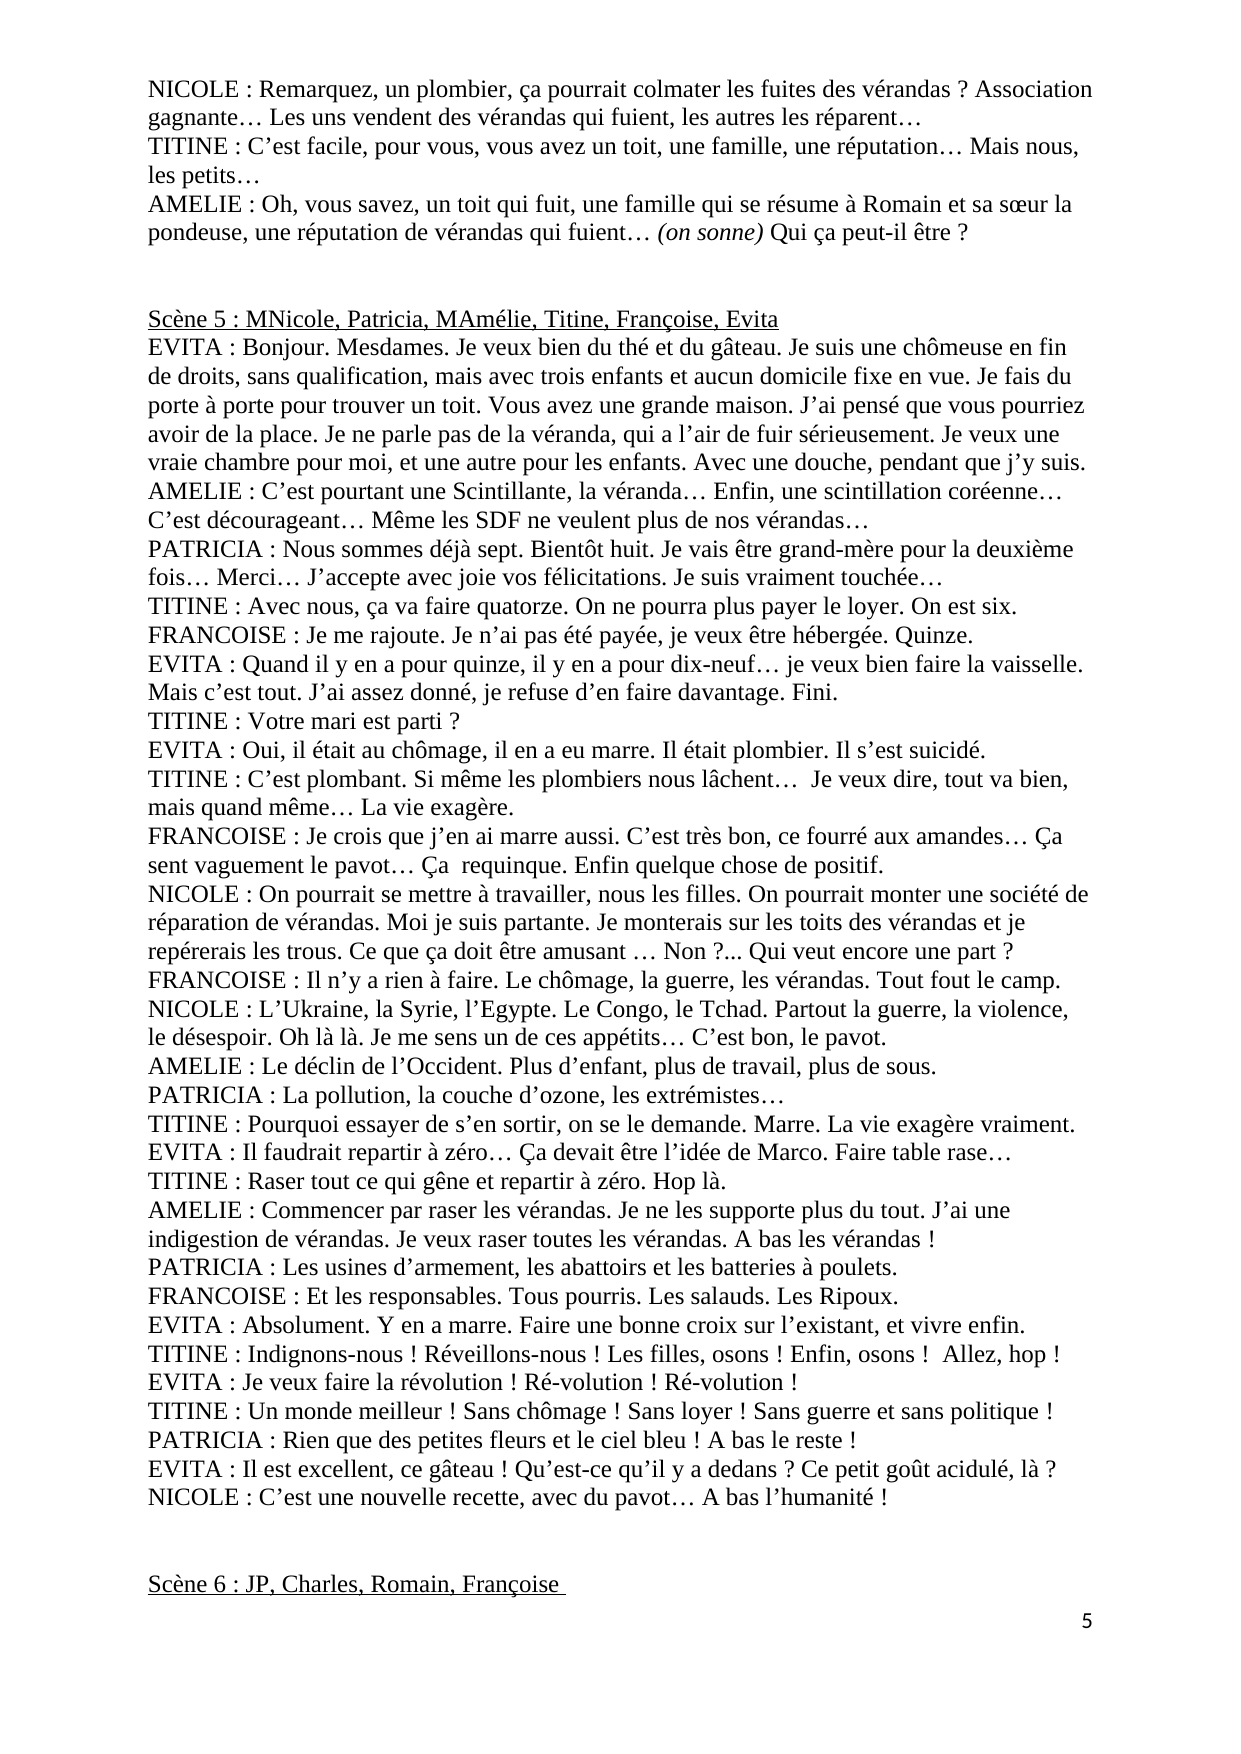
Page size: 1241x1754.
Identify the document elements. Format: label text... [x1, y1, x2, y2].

text NICOLE : On pourrait se mettre à travailler, nous les filles. On pourrait monter une société de réparation de vérandas. Moi je suis partante. Je monterais sur les toits des vérandas et je repérerais les trous. Ce que ça doit être amusant … Non ?... Qui veut encore une part ? [148, 879, 1093, 965]
text TITINE : Un monde meilleur ! Sans chômage ! Sans loyer ! Sans guerre et sans politique ! [148, 1396, 1093, 1425]
text PATRICIA : Nous sommes déjà sept. Bientôt huit. Je vais être grand-mère pour la deuxième fois… Merci… J’accepte avec joie vos félicitations. Je suis vraiment touchée… [148, 534, 1093, 591]
text NICOLE : Remarquez, un plombier, ça pourrait colmater les fuites des vérandas ? Association gagnante… Les uns vendent des vérandas qui fuient, les autres les réparent… [148, 74, 1093, 131]
text FRANCOISE : Je crois que j’en ai marre aussi. C’est très bon, ce fourré aux amandes… Ça sent vaguement le pavot… Ça requinque. Enfin quelque chose de positif. [148, 821, 1093, 879]
text TITINE : Pourquoi essayer de s’en sortir, on se le demande. Marre. La vie exagère vraiment. [148, 1109, 1093, 1137]
text PATRICIA : La pollution, la couche d’ozone, les extrémistes… [148, 1080, 1093, 1109]
text TITINE : Avec nous, ça va faire quatorze. On ne pourra plus payer le loyer. On est six. [148, 591, 1093, 620]
text AMELIE : C’est pourtant une Scintillante, la véranda… Enfin, une scintillation coréenne… C’est décourageant… Même les SDF ne veulent plus de nos vérandas… [148, 476, 1093, 534]
text EVITA : Quand il y en a pour quinze, il y en a pour dix-neuf… je veux bien faire la vaisselle. Mais c’est tout. J’ai assez donné, je refuse d’en faire davantage. Fini. [148, 649, 1093, 706]
text EVITA : Il est excellent, ce gâteau ! Qu’est-ce qu’il y a dedans ? Ce petit goût acidulé, là ? [148, 1454, 1093, 1482]
text NICOLE : L’Ukraine, la Syrie, l’Egypte. Le Congo, le Tchad. Partout la guerre, la violence, le désespoir. Oh là là. Je me sens un de ces appétits… C’est bon, le pavot. [148, 994, 1093, 1051]
text EVITA : Absolument. Y en a marre. Faire une bonne croix sur l’existant, et vivre enfin. [148, 1310, 1093, 1339]
text FRANCOISE : Je me rajoute. Je n’ai pas été payée, je veux être hébergée. Quinze. [148, 620, 1093, 649]
text EVITA : Bonjour. Mesdames. Je veux bien du thé et du gâteau. Je suis une chômeuse en fin de droits, sans qualification, mais avec trois enfants et aucun domicile fixe en vue. Je fais du porte à porte pour trouver un toit. Vous avez une grande maison. J’ai pensé que vous pourriez avoir de la place. Je ne parle pas de la véranda, qui a l’air de fuir sérieusement. Je veux une vraie chambre pour moi, et une autre pour les enfants. Avec une douche, pendant que j’y suis. [148, 332, 1093, 476]
text FRANCOISE : Et les responsables. Tous pourris. Les salauds. Les Ripoux. [148, 1281, 1093, 1310]
text AMELIE : Le déclin de l’Occident. Plus d’enfant, plus de travail, plus de sous. [148, 1051, 1093, 1080]
text TITINE : Indignons-nous ! Réveillons-nous ! Les filles, osons ! Enfin, osons ! Allez, hop ! [148, 1339, 1093, 1367]
text AMELIE : Commencer par raser les vérandas. Je ne les supporte plus du tout. J’ai une indigestion de vérandas. Je veux raser toutes les vérandas. A bas les vérandas ! [148, 1195, 1093, 1252]
text EVITA : Je veux faire la révolution ! Ré-volution ! Ré-volution ! [148, 1367, 1093, 1396]
text AMELIE : Oh, vous savez, un toit qui fuit, une famille qui se résume à Romain et sa sœur la pondeuse, une réputation de vérandas qui fuient… (on sonne) Qui ça peut-il être ? [148, 189, 1093, 246]
text Scène 5 : MNicole, Patricia, MAmélie, Titine, Françoise, Evita [148, 304, 1093, 332]
text TITINE : C’est facile, pour vous, vous avez un toit, une famille, une réputation… Mais nous, les petits… [148, 131, 1093, 189]
text FRANCOISE : Il n’y a rien à faire. Le chômage, la guerre, les vérandas. Tout fout le camp. [148, 965, 1093, 994]
text TITINE : Votre mari est parti ? [148, 706, 1093, 735]
text TITINE : Raser tout ce qui gêne et repartir à zéro. Hop là. [148, 1166, 1093, 1195]
text PATRICIA : Les usines d’armement, les abattoirs et les batteries à poulets. [148, 1252, 1093, 1281]
text Scène 6 : JP, Charles, Romain, Françoise [148, 1569, 1093, 1597]
text EVITA : Oui, il était au chômage, il en a eu marre. Il était plombier. Il s’est suicidé. [148, 735, 1093, 764]
text EVITA : Il faudrait repartir à zéro… Ça devait être l’idée de Marco. Faire table rase… [148, 1137, 1093, 1166]
text NICOLE : C’est une nouvelle recette, avec du pavot… A bas l’humanité ! [148, 1482, 1093, 1511]
text TITINE : C’est plombant. Si même les plombiers nous lâchent… Je veux dire, tout va bien, mais quand même… La vie exagère. [148, 764, 1093, 821]
text PATRICIA : Rien que des petites fleurs et le ciel bleu ! A bas le reste ! [148, 1425, 1093, 1454]
